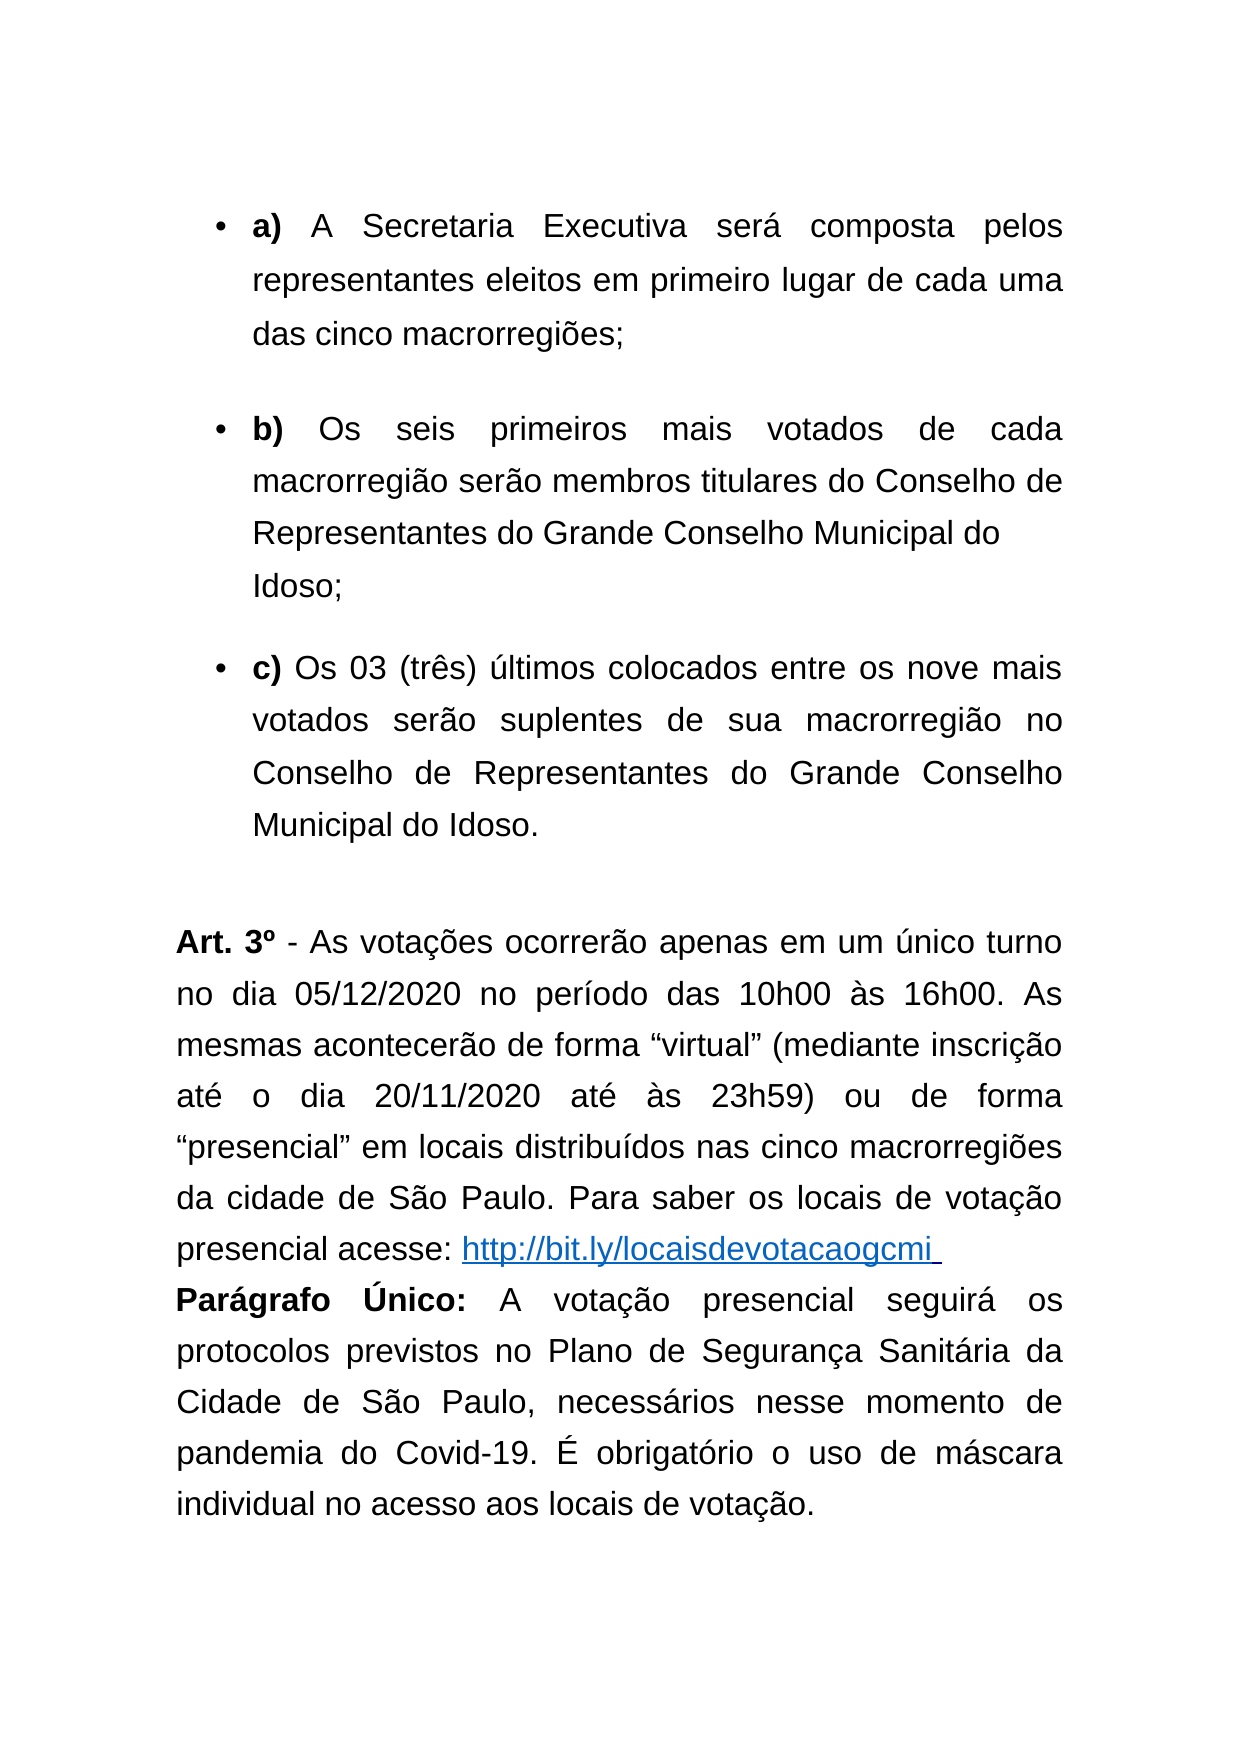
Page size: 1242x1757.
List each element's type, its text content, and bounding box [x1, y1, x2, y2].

list a) A Secretaria Executiva será composta pelos representantes eleitos em primeiro lugar de cada uma das cinco macrorregiões; [215, 206, 1063, 352]
text Idoso; [252, 566, 1063, 604]
text Art. 3º - As votações ocorrerão apenas em um único turno no dia 05/12/2020 no período das 10h00 às 16h00. As mesmas acontecerão de forma “virtual” (mediante inscrição até o dia 20/11/2020 até às 23h59) ou de forma “presencial” em locais distribuídos nas cinco macrorregiões da cidade de São Paulo. Para saber os locais de votação presencial acesse: http://bit.ly/locaisdevotacaogcmi [175, 922, 1063, 1267]
text Parágrafo Único: A votação presencial seguirá os protocolos previstos no Plano de Segurança Sanitária da Cidade de São Paulo, necessários nesse momento de pandemia do Covid-19. É obrigatório o uso de máscara individual no acesso aos locais de votação. [175, 1280, 1063, 1523]
list c) Os 03 (três) últimos colocados entre os nove mais votados serão suplentes de sua macrorregião no Conselho de Representantes do Grande Conselho Municipal do Idoso. [215, 648, 1063, 843]
list b) Os seis primeiros mais votados de cada macrorregião serão membros titulares do Conselho de Representantes do Grande Conselho Municipal do [215, 409, 1063, 552]
